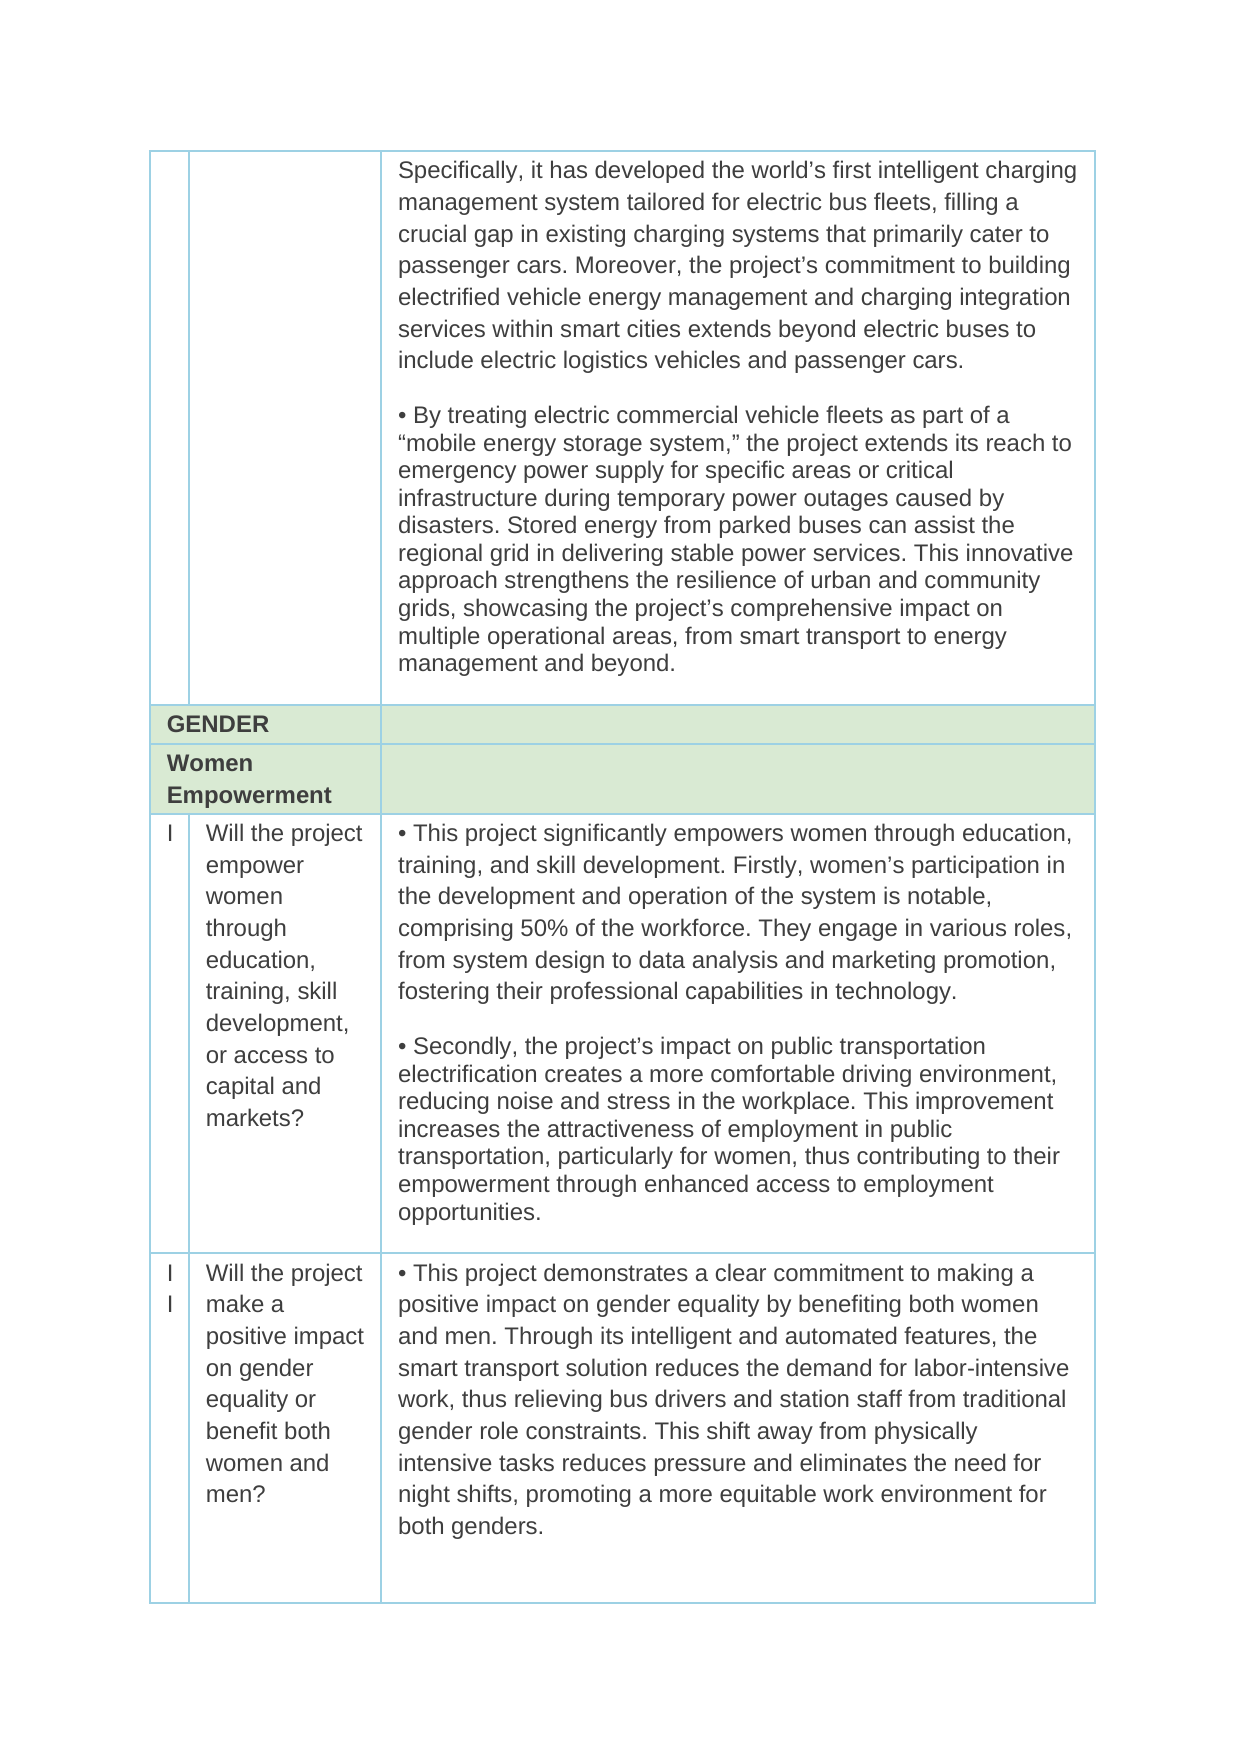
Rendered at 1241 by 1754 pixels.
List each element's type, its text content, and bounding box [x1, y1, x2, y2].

table_cell • This project demonstrates a clear commitment to making a positive impact on gender equality by benefiting both women and men. Through its intelligent and automated features, the smart transport solution reduces the demand for labor-intensive work, thus relieving bus drivers and station staff from traditional gender role constraints. This shift away from physically intensive tasks reduces pressure and eliminates the need for night shifts, promoting a more equitable work environment for both genders. [382, 1254, 1094, 1602]
table_cell Will the project empower women through education, training, skill development, or access to capital and markets? [190, 815, 380, 1252]
table_cell • This project significantly empowers women through education, training, and skill development. Firstly, women’s participation in the development and operation of the system is notable, comprising 50% of the workforce. They engage in various roles, from system design to data analysis and marketing promotion, fostering their professional capabilities in technology. • Secondly, the project’s impact on public transportation electrification creates a more comfortable driving environment, reducing noise and stress in the workplace. This improvement increases the attractiveness of employment in public transportation, particularly for women, thus contributing to their empowerment through enhanced access to employment opportunities. [382, 815, 1094, 1252]
table_cell Specifically, it has developed the world’s first intelligent charging management system tailored for electric bus fleets, filling a crucial gap in existing charging systems that primarily cater to passenger cars. Moreover, the project’s commitment to building electrified vehicle energy management and charging integration services within smart cities extends beyond electric buses to include electric logistics vehicles and passenger cars. • By treating electric commercial vehicle fleets as part of a “mobile energy storage system,” the project extends its reach to emergency power supply for specific areas or critical infrastructure during temporary power outages caused by disasters. Stored energy from parked buses can assist the regional grid in delivering stable power services. This innovative approach strengthens the resilience of urban and community grids, showcasing the project’s comprehensive impact on multiple operational areas, from smart transport to energy management and beyond. [382, 152, 1094, 704]
table_cell II [151, 1254, 188, 1602]
table_cell [382, 706, 1094, 743]
table_cell I [151, 815, 188, 1252]
table_cell [382, 745, 1094, 813]
table_cell Women Empowerment [151, 745, 380, 813]
table_cell [151, 152, 188, 704]
table_cell GENDER [151, 706, 380, 743]
table_cell [190, 152, 380, 704]
table_cell Will the project make a positive impact on gender equality or benefit both women and men? [190, 1254, 380, 1602]
